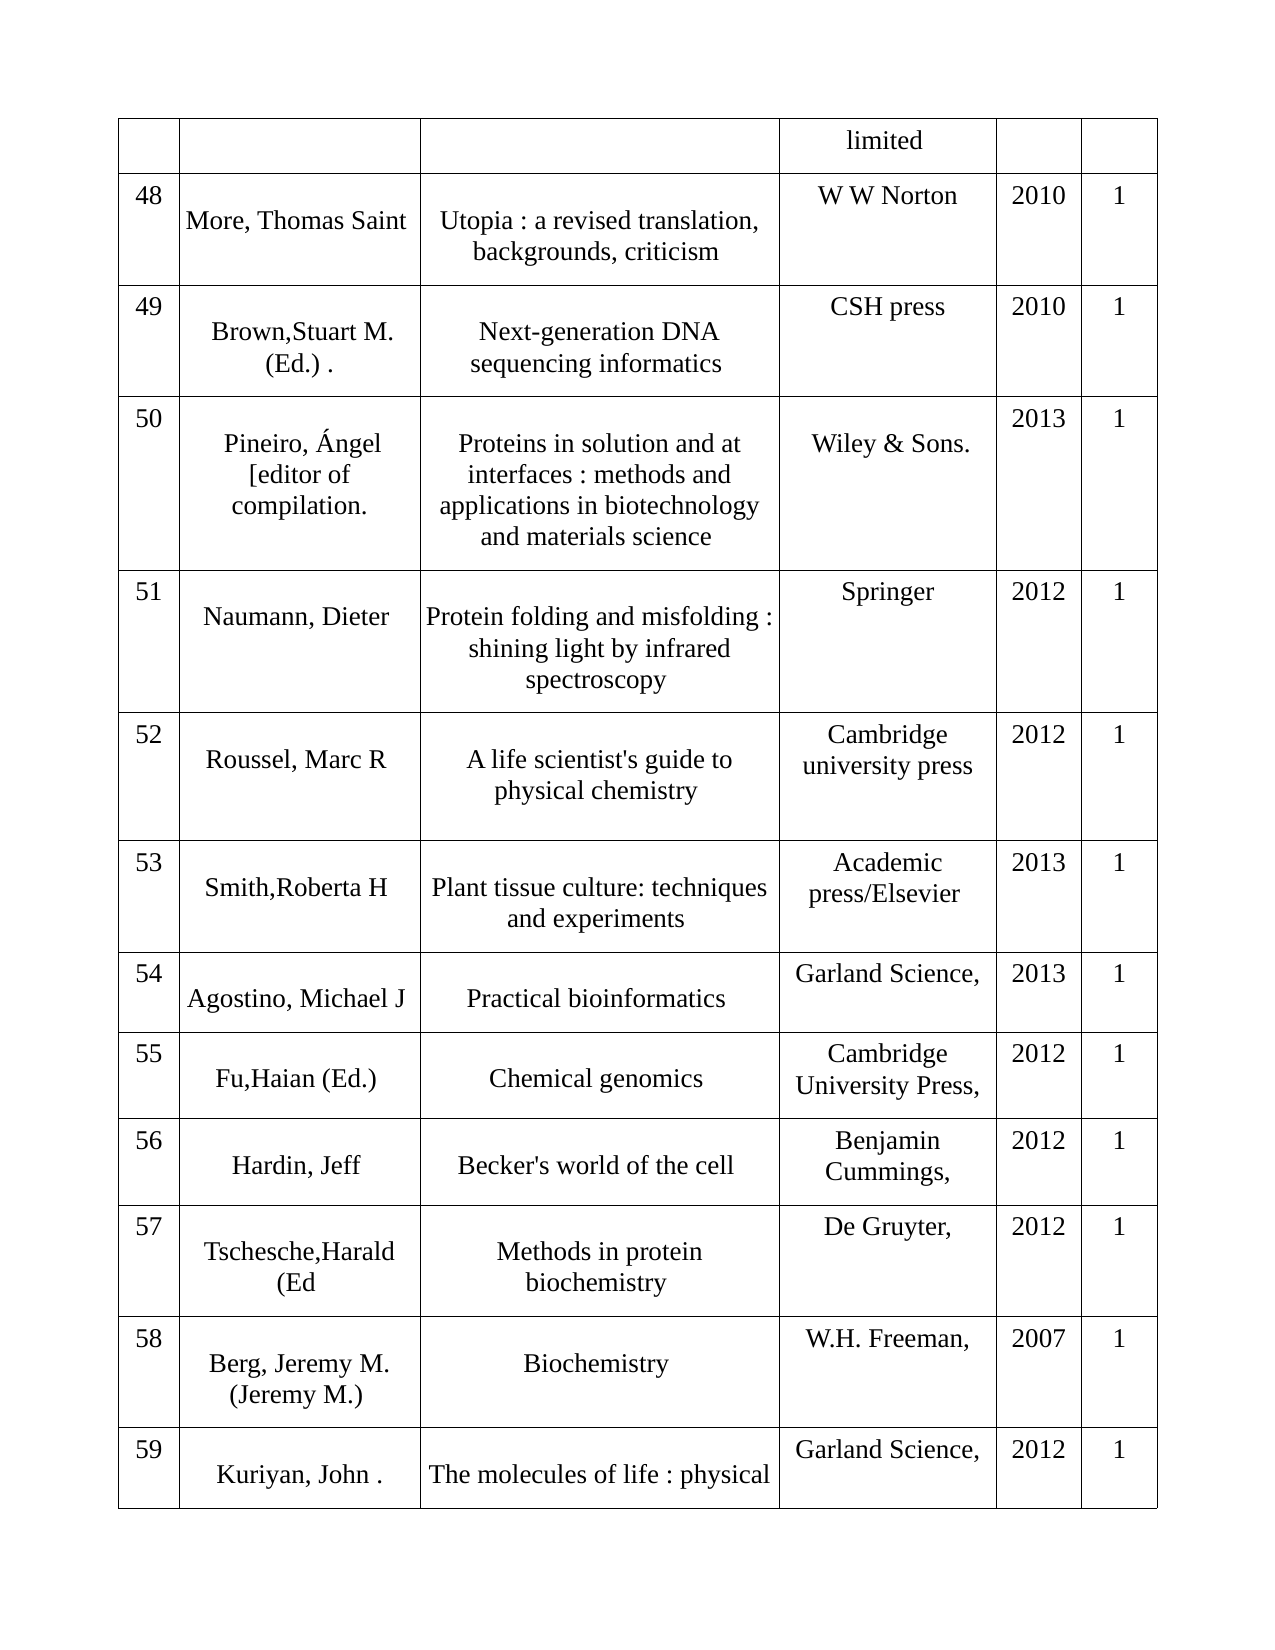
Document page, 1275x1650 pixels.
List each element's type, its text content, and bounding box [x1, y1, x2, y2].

table_cell limited [780, 119, 996, 173]
table_cell W.H. Freeman, [780, 1317, 996, 1427]
table_cell Protein folding and misfolding : shining light by infrared spectroscopy [421, 571, 779, 712]
table_cell 52 [119, 713, 179, 840]
table_cell Agostino, Michael J [180, 953, 420, 1032]
table_cell Garland Science, [780, 953, 996, 1032]
table_cell 2012 [997, 713, 1081, 840]
table_cell 2012 [997, 1033, 1081, 1118]
table_cell Pineiro, Ángel [editor of compilation. [180, 397, 420, 570]
table_cell W W Norton [780, 174, 996, 285]
table_cell Proteins in solution and at interfaces : methods and applications in biotechnology and materials science [421, 397, 779, 570]
table_cell Brown,Stuart M.(Ed.) . [180, 286, 420, 396]
table_cell Berg, Jeremy M. (Jeremy M.) [180, 1317, 420, 1427]
table_cell Biochemistry [421, 1317, 779, 1427]
table_cell 2010 [997, 174, 1081, 285]
table_cell Garland Science, [780, 1428, 996, 1507]
table_cell 1 [1082, 1428, 1157, 1507]
table_cell Cambridge University Press, [780, 1033, 996, 1118]
table_cell [421, 119, 779, 173]
table_cell Cambridge university press [780, 713, 996, 840]
table_cell 1 [1082, 1206, 1157, 1316]
table_cell 49 [119, 286, 179, 396]
table_cell 1 [1082, 1119, 1157, 1204]
table_cell Roussel, Marc R [180, 713, 420, 840]
table_cell 53 [119, 841, 179, 952]
table_cell Wiley & Sons. [780, 397, 996, 570]
table_cell 54 [119, 953, 179, 1032]
table_cell Benjamin Cummings, [780, 1119, 996, 1204]
table_cell 58 [119, 1317, 179, 1427]
table_cell Practical bioinformatics [421, 953, 779, 1032]
table_cell 1 [1082, 713, 1157, 840]
table_cell [997, 119, 1081, 173]
table_cell 2013 [997, 397, 1081, 570]
table_cell 2012 [997, 1428, 1081, 1507]
table_cell 1 [1082, 397, 1157, 570]
table_cell The molecules of life : physical [421, 1428, 779, 1507]
table_cell Kuriyan, John . [180, 1428, 420, 1507]
table_cell More, Thomas Saint [180, 174, 420, 285]
table_cell 2013 [997, 841, 1081, 952]
table_cell 1 [1082, 841, 1157, 952]
table_cell Utopia : a revised translation, backgrounds, criticism [421, 174, 779, 285]
table_cell 2012 [997, 1206, 1081, 1316]
table_cell Hardin, Jeff [180, 1119, 420, 1204]
table_cell 2013 [997, 953, 1081, 1032]
table_cell 1 [1082, 1033, 1157, 1118]
table_cell 1 [1082, 174, 1157, 285]
table_cell 57 [119, 1206, 179, 1316]
table_cell Chemical genomics [421, 1033, 779, 1118]
table_cell A life scientist's guide to physical chemistry [421, 713, 779, 840]
table_cell Naumann, Dieter [180, 571, 420, 712]
table_cell 55 [119, 1033, 179, 1118]
table_cell 48 [119, 174, 179, 285]
table_cell [119, 119, 179, 173]
table_cell 1 [1082, 571, 1157, 712]
table_cell 1 [1082, 953, 1157, 1032]
table_cell Academic press/Elsevier [780, 841, 996, 952]
table_cell 50 [119, 397, 179, 570]
table_cell 2012 [997, 1119, 1081, 1204]
table_cell 59 [119, 1428, 179, 1507]
table_cell Plant tissue culture: techniques and experiments [421, 841, 779, 952]
table_cell Springer [780, 571, 996, 712]
table_cell Methods in protein biochemistry [421, 1206, 779, 1316]
table_cell 1 [1082, 286, 1157, 396]
table_cell 2010 [997, 286, 1081, 396]
table_cell Next-generation DNA sequencing informatics [421, 286, 779, 396]
table_cell 51 [119, 571, 179, 712]
table_cell Smith,Roberta H [180, 841, 420, 952]
table_cell 56 [119, 1119, 179, 1204]
table_cell 2012 [997, 571, 1081, 712]
table_cell [180, 119, 420, 173]
table_cell CSH press [780, 286, 996, 396]
table_cell [1082, 119, 1157, 173]
table_cell De Gruyter, [780, 1206, 996, 1316]
table_cell 2007 [997, 1317, 1081, 1427]
table_cell 1 [1082, 1317, 1157, 1427]
table_cell Becker's world of the cell [421, 1119, 779, 1204]
table_cell Tschesche,Harald (Ed [180, 1206, 420, 1316]
table_cell Fu,Haian (Ed.) [180, 1033, 420, 1118]
